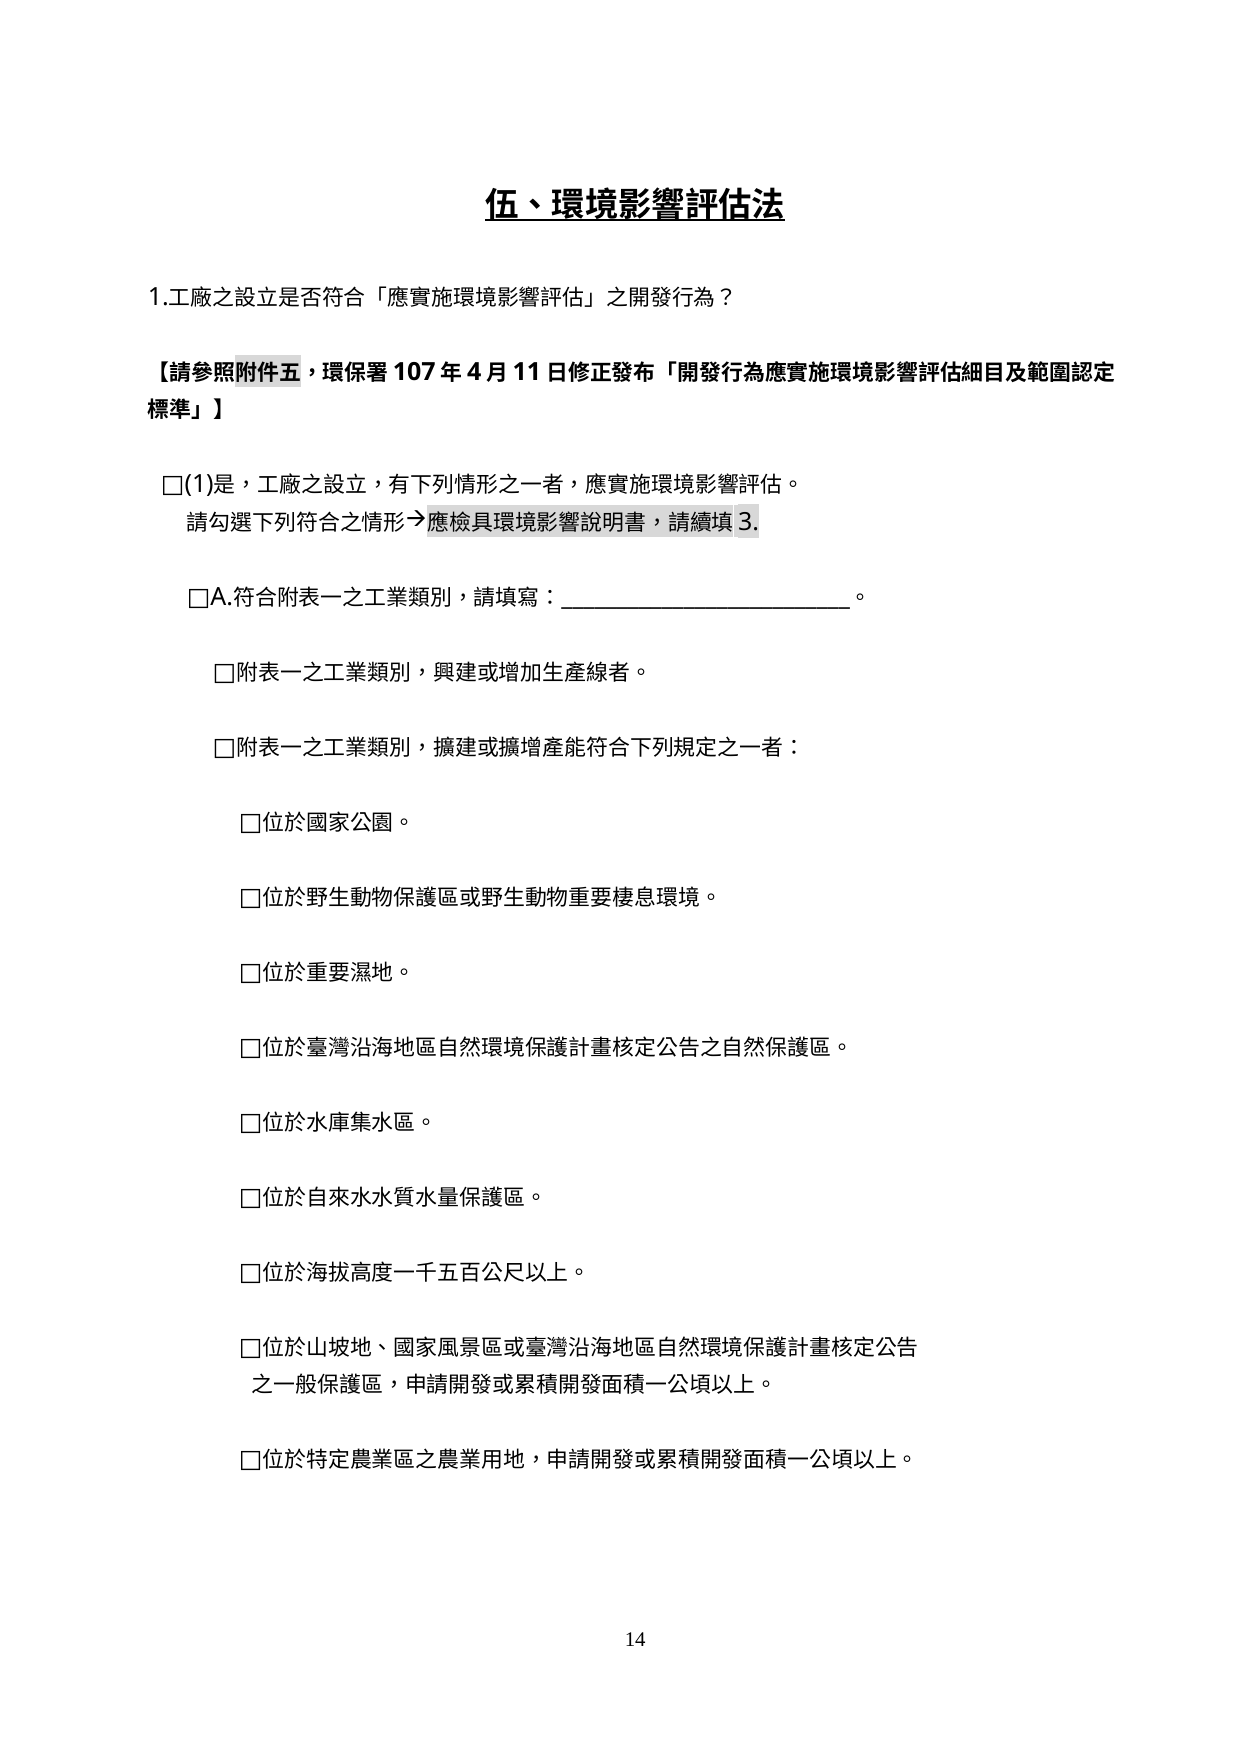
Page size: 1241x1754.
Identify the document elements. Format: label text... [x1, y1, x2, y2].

text □(1)是，工廠之設立，有下列情形之一者，應實施環境影響評估。 請勾選下列符合之情形應檢具環境影響說明書，請續填3. [148, 464, 1122, 539]
text □位於野生動物保護區或野生動物重要棲息環境。 [148, 877, 1122, 914]
text □位於山坡地、國家風景區或臺灣沿海地區自然環境保護計畫核定公告 之一般保護區，申請開發或累積開發面積一公頃以上。 [148, 1327, 1122, 1402]
text □位於特定農業區之農業用地，申請開發或累積開發面積一公頃以上。 [148, 1439, 1122, 1477]
subtitle 伍、環境影響評估法 [148, 164, 1122, 239]
text □附表一之工業類別，擴建或擴增產能符合下列規定之一者： [148, 727, 1122, 764]
text □A.符合附表一之工業類別，請填寫：__________________________。 [148, 577, 1122, 614]
text 1.工廠之設立是否符合「應實施環境影響評估」之開發行為？ [148, 277, 1122, 314]
text □位於海拔高度一千五百公尺以上。 [148, 1252, 1122, 1289]
text □位於自來水水質水量保護區。 [148, 1177, 1122, 1214]
text □位於國家公園。 [148, 802, 1122, 839]
text □附表一之工業類別，興建或增加生產線者。 [148, 652, 1122, 689]
text 【請參照附件五，環保署107年4月11日修正發布「開發行為應實施環境影響評估細目及範圍認定標準」】 [148, 352, 1122, 427]
text □位於重要濕地。 [148, 952, 1122, 989]
text □位於臺灣沿海地區自然環境保護計畫核定公告之自然保護區。 [148, 1027, 1122, 1064]
text □位於水庫集水區。 [148, 1102, 1122, 1139]
